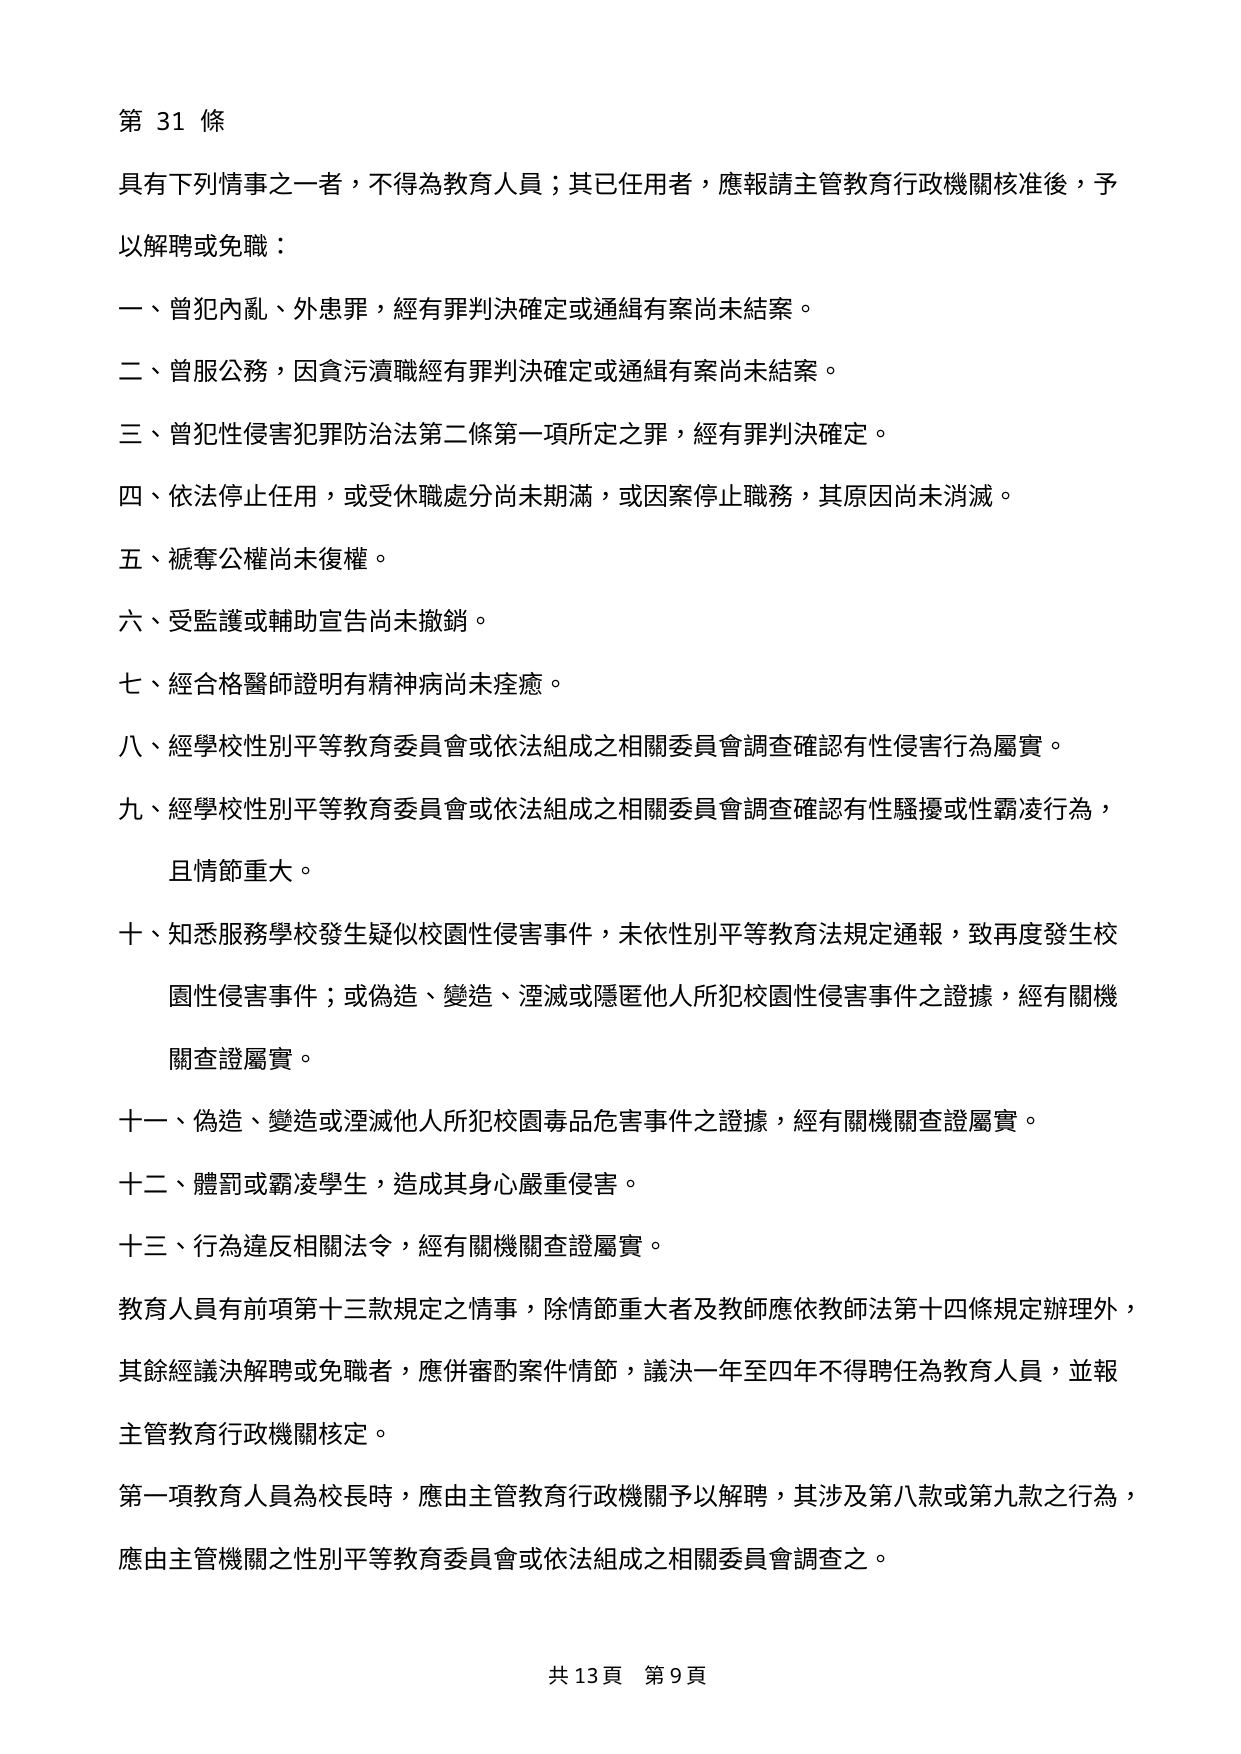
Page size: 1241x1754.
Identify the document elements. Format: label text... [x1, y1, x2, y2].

text 十、知悉服務學校發生疑似校園性侵害事件，未依性別平等教育法規定通報，致再度發生校園性侵害事件；或偽造、變造、湮滅或隱匿他人所犯校園性侵害事件之證據，經有關機關查證屬實。 [118, 891, 1137, 1078]
text 八、經學校性別平等教育委員會或依法組成之相關委員會調查確認有性侵害行為屬實。 [118, 703, 1137, 766]
text 第 31 條 [118, 78, 1137, 141]
text 一、曾犯內亂、外患罪，經有罪判決確定或通緝有案尚未結案。 [118, 266, 1137, 328]
text 三、曾犯性侵害犯罪防治法第二條第一項所定之罪，經有罪判決確定。 [118, 391, 1137, 453]
text 十一、偽造、變造或湮滅他人所犯校園毒品危害事件之證據，經有關機關查證屬實。 [118, 1078, 1137, 1141]
text 二、曾服公務，因貪污瀆職經有罪判決確定或通緝有案尚未結案。 [118, 328, 1137, 391]
text 九、經學校性別平等教育委員會或依法組成之相關委員會調查確認有性騷擾或性霸凌行為，且情節重大。 [118, 766, 1137, 891]
text 教育人員有前項第十三款規定之情事，除情節重大者及教師應依教師法第十四條規定辦理外，其餘經議決解聘或免職者，應併審酌案件情節，議決一年至四年不得聘任為教育人員，並報主管教育行政機關核定。 [118, 1266, 1137, 1453]
text 第一項教育人員為校長時，應由主管教育行政機關予以解聘，其涉及第八款或第九款之行為，應由主管機關之性別平等教育委員會或依法組成之相關委員會調查之。 [118, 1453, 1137, 1578]
text 十三、行為違反相關法令，經有關機關查證屬實。 [118, 1203, 1137, 1266]
text 五、褫奪公權尚未復權。 [118, 516, 1137, 578]
text 六、受監護或輔助宣告尚未撤銷。 [118, 578, 1137, 641]
text 具有下列情事之一者，不得為教育人員；其已任用者，應報請主管教育行政機關核准後，予以解聘或免職： [118, 141, 1137, 266]
text 七、經合格醫師證明有精神病尚未痊癒。 [118, 641, 1137, 703]
text 四、依法停止任用，或受休職處分尚未期滿，或因案停止職務，其原因尚未消滅。 [118, 453, 1137, 516]
text 十二、體罰或霸凌學生，造成其身心嚴重侵害。 [118, 1141, 1137, 1203]
